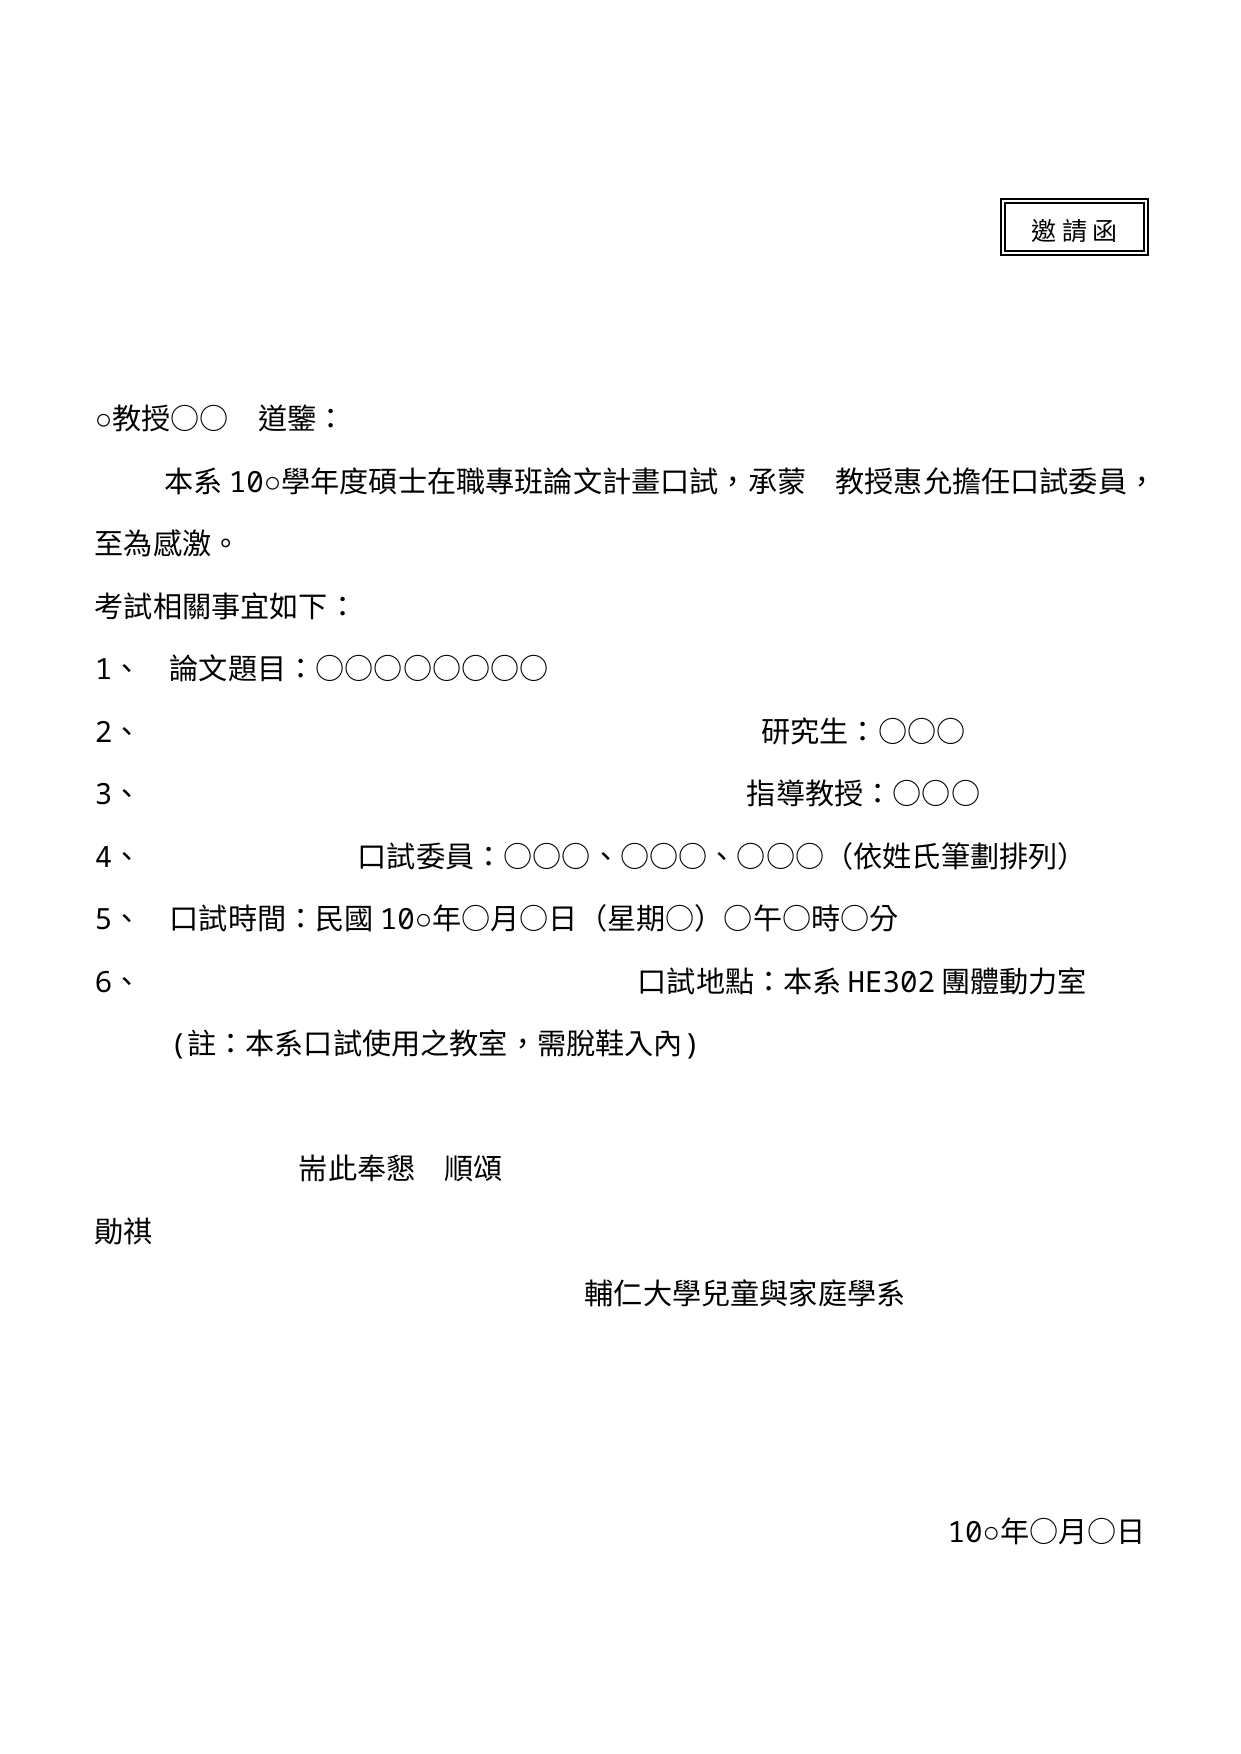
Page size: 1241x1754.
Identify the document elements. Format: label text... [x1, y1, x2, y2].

text ○教授○○ 道鑒： [94, 375, 1146, 438]
text 耑此奉懇 順頌 [94, 1125, 1087, 1188]
text 考試相關事宜如下： [94, 563, 1087, 625]
list 研究生：○○○ [94, 688, 1087, 750]
text 輔仁大學兒童與家庭學系 [94, 1250, 1146, 1313]
list 口試委員：○○○、○○○、○○○（依姓氏筆劃排列） [94, 813, 1087, 875]
list 指導教授：○○○ [94, 750, 1087, 813]
list 口試地點：本系HE302團體動力室 [94, 938, 1087, 1000]
text 邀 請 函 [1021, 211, 1128, 243]
list 論文題目：○○○○○○○○ [94, 625, 1146, 688]
text 本系10○學年度碩士在職專班論文計畫口試，承蒙 教授惠允擔任口試委員，至為感激。 [94, 438, 1156, 563]
list 口試時間：民國10○年○月○日（星期○）○午○時○分 [94, 875, 1131, 938]
text 10○年○月○日 [94, 1488, 1146, 1550]
text 勛祺 [94, 1188, 1087, 1250]
text (註：本系口試使用之教室，需脫鞋入內) [169, 1000, 1087, 1063]
